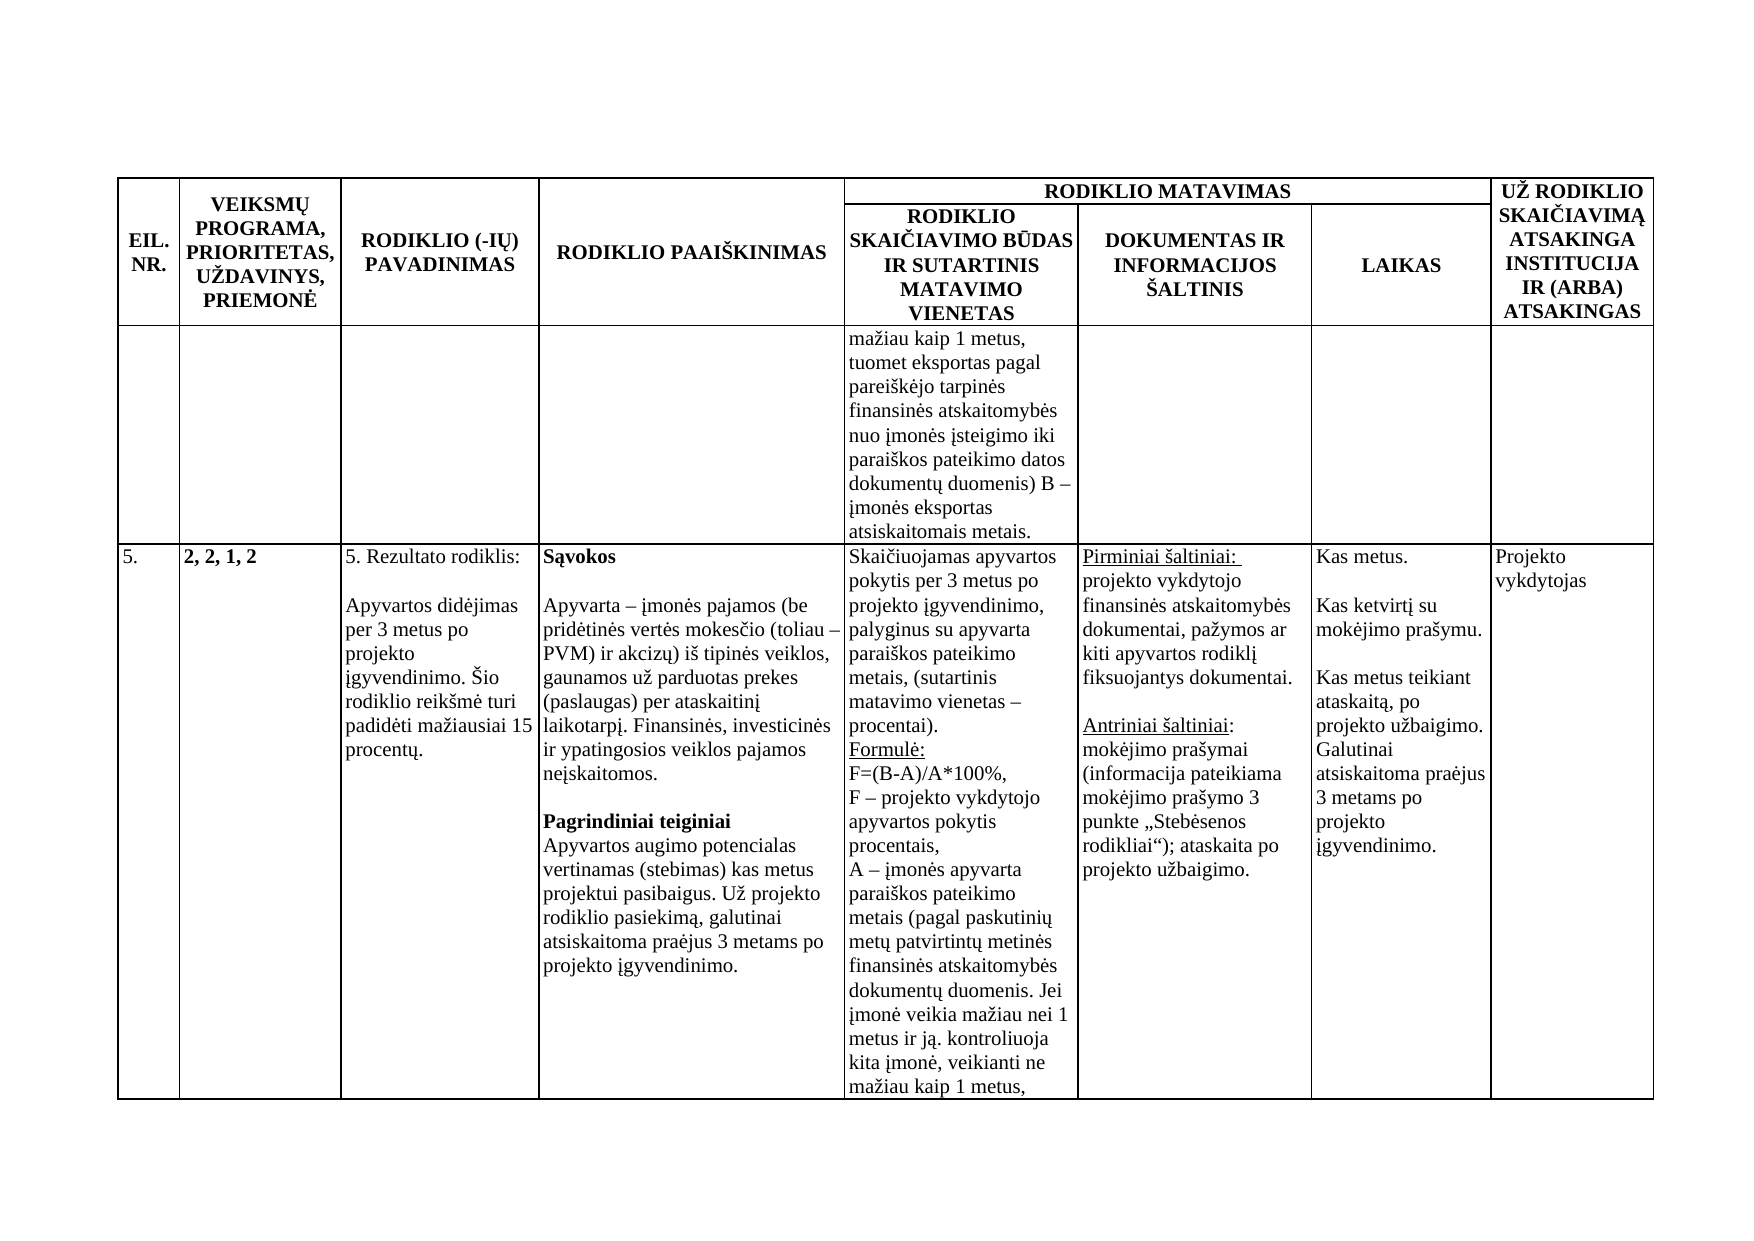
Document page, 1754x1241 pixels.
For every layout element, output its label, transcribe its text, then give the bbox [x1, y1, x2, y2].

table_cell 2, 2, 1, 2 [180, 545, 340, 1098]
table_cell Skaičiuojamas apyvartos pokytis per 3 metus po projekto įgyvendinimo, palyginus su apyvarta paraiškos pateikimo metais, (sutartinis matavimo vienetas – procentai). Formulė: F=(B-A)/A*100%, F – projekto vykdytojo apyvartos pokytis procentais, A – įmonės apyvarta paraiškos pateikimo metais (pagal paskutinių metų patvirtintų metinės finansinės atskaitomybės dokumentų duomenis. Jei įmonė veikia mažiau nei 1 metus ir ją. kontroliuoja kita įmonė, veikianti ne mažiau kaip 1 metus, [845, 545, 1077, 1098]
table_cell [1312, 326, 1490, 543]
table_cell [342, 326, 538, 543]
table_cell LAIKAS [1312, 205, 1490, 325]
table_cell Kas metus. Kas ketvirtį su mokėjimo prašymu. Kas metus teikiant ataskaitą, po projekto užbaigimo. Galutinai atsiskaitoma praėjus 3 metams po projekto įgyvendinimo. [1312, 545, 1490, 1098]
table_cell 5. [119, 545, 179, 1098]
table_cell Projekto vykdytojas [1492, 545, 1653, 1098]
table_cell [180, 326, 340, 543]
table_header UŽ RODIKLIO SKAIČIAVIMĄ ATSAKINGA INSTITUCIJA IR (ARBA) ATSAKINGAS ASMUO [1492, 179, 1653, 325]
table_header RODIKLIO (-IŲ) PAVADINIMAS [342, 179, 538, 325]
table_cell mažiau kaip 1 metus, tuomet eksportas pagal pareiškėjo tarpinės finansinės atskaitomybės nuo įmonės įsteigimo iki paraiškos pateikimo datos dokumentų duomenis) B – įmonės eksportas atsiskaitomais metais. [845, 326, 1077, 543]
table_cell Sąvokos Apyvarta – įmonės pajamos (be pridėtinės vertės mokesčio (toliau – PVM) ir akcizų) iš tipinės veiklos, gaunamos už parduotas prekes (paslaugas) per ataskaitinį laikotarpį. Finansinės, investicinės ir ypatingosios veiklos pajamos neįskaitomos. Pagrindiniai teiginiai Apyvartos augimo potencialas vertinamas (stebimas) kas metus projektui pasibaigus. Už projekto rodiklio pasiekimą, galutinai atsiskaitoma praėjus 3 metams po projekto įgyvendinimo. [540, 545, 844, 1098]
table_cell [540, 326, 844, 543]
table_header RODIKLIO PAAIŠKINIMAS [540, 179, 844, 325]
table_cell RODIKLIO SKAIČIAVIMO BŪDAS IR SUTARTINIS MATAVIMO VIENETAS [845, 205, 1077, 325]
table_cell DOKUMENTAS IR INFORMACIJOS ŠALTINIS [1079, 205, 1311, 325]
table_cell [1079, 326, 1311, 543]
table_header RODIKLIO MATAVIMAS [845, 179, 1490, 203]
table_cell 5. Rezultato rodiklis: Apyvartos didėjimas per 3 metus po projekto įgyvendinimo. Šio rodiklio reikšmė turi padidėti mažiausiai 15 procentų. [342, 545, 538, 1098]
table_cell [119, 326, 179, 543]
table_cell Projekto vykdytojas. [1492, 326, 1653, 543]
table_header VEIKSMŲ PROGRAMA, PRIORITETAS, UŽDAVINYS, PRIEMONĖ [180, 179, 340, 325]
table_cell Pirminiai šaltiniai: projekto vykdytojo finansinės atskaitomybės dokumentai, pažymos ar kiti apyvartos rodiklį fiksuojantys dokumentai. Antriniai šaltiniai: mokėjimo prašymai (informacija pateikiama mokėjimo prašymo 3 punkte „Stebėsenos rodikliai“); ataskaita po projekto užbaigimo. [1079, 545, 1311, 1098]
table_header EIL. NR. [119, 179, 179, 325]
